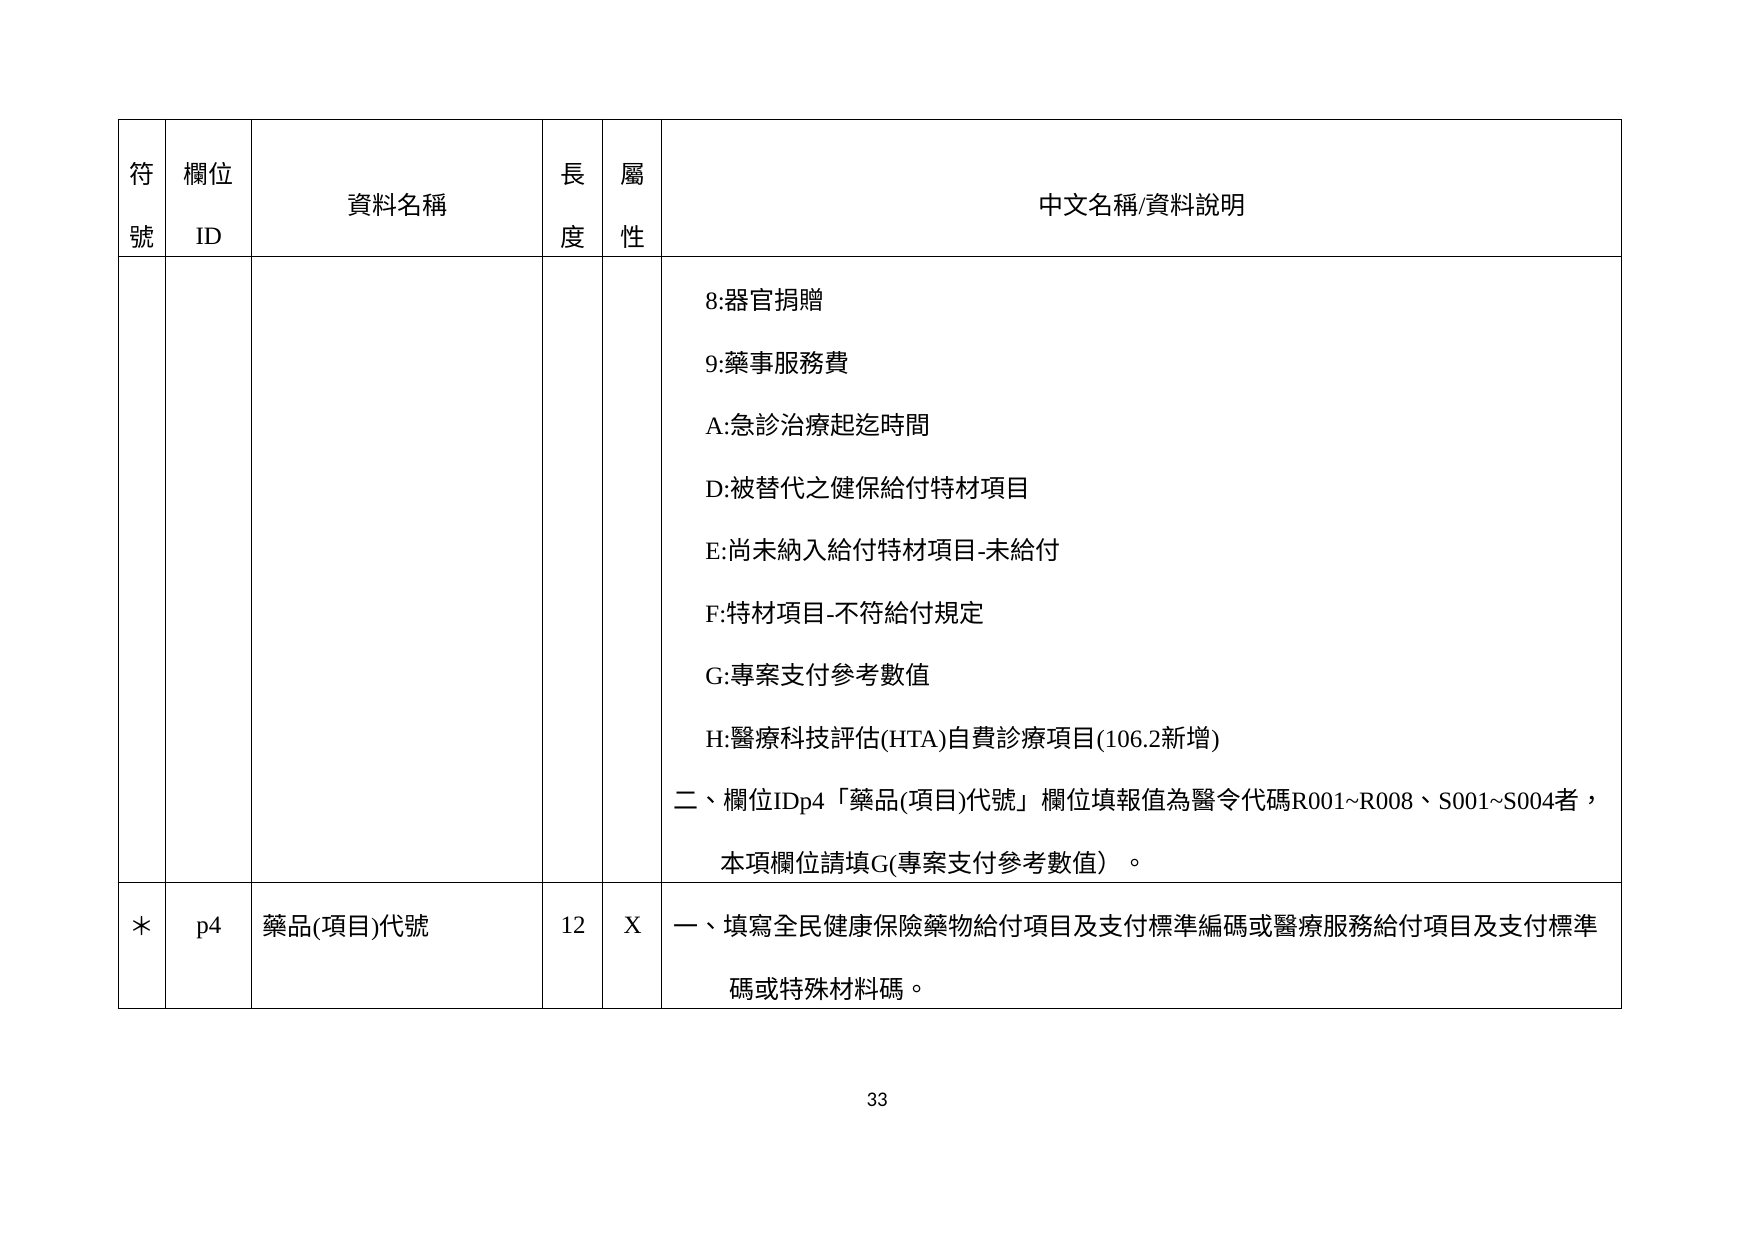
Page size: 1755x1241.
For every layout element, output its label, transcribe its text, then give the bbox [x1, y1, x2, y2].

table_header 中文名稱/資料說明 [662, 120, 1621, 256]
table_cell [119, 257, 165, 882]
table_cell [543, 257, 602, 882]
table_cell [166, 257, 251, 882]
table_cell [252, 257, 542, 882]
table_cell 一、填寫全民健康保險藥物給付項目及支付標準編碼或醫療服務給付項目及支付標準碼或特殊材料碼。 [662, 883, 1621, 1008]
table_cell [603, 257, 661, 882]
table_header 欄位ID [166, 120, 251, 256]
table_cell 8:器官捐贈 9:藥事服務費 A:急診治療起迄時間 D:被替代之健保給付特材項目 E:尚未納入給付特材項目-未給付 F:特材項目-不符給付規定 G:專案支付參考數值 H:醫療科技評估(HTA)自費診療項目(106.2新增) 二、欄位IDp4「藥品(項目)代號」欄位填報值為醫令代碼R001~R008、S001~S004者，本項欄位請填G(專案支付參考數值）。 [662, 257, 1621, 882]
table_cell 藥品(項目)代號 [252, 883, 542, 1008]
table_header 長度 [543, 120, 602, 256]
table_header 屬性 [603, 120, 661, 256]
table_cell p4 [166, 883, 251, 1008]
table_header 符號 [119, 120, 165, 256]
table_header 資料名稱 [252, 120, 542, 256]
table_cell ＊ [119, 883, 165, 1008]
table_cell 12 [543, 883, 602, 1008]
table_cell X [603, 883, 661, 1008]
